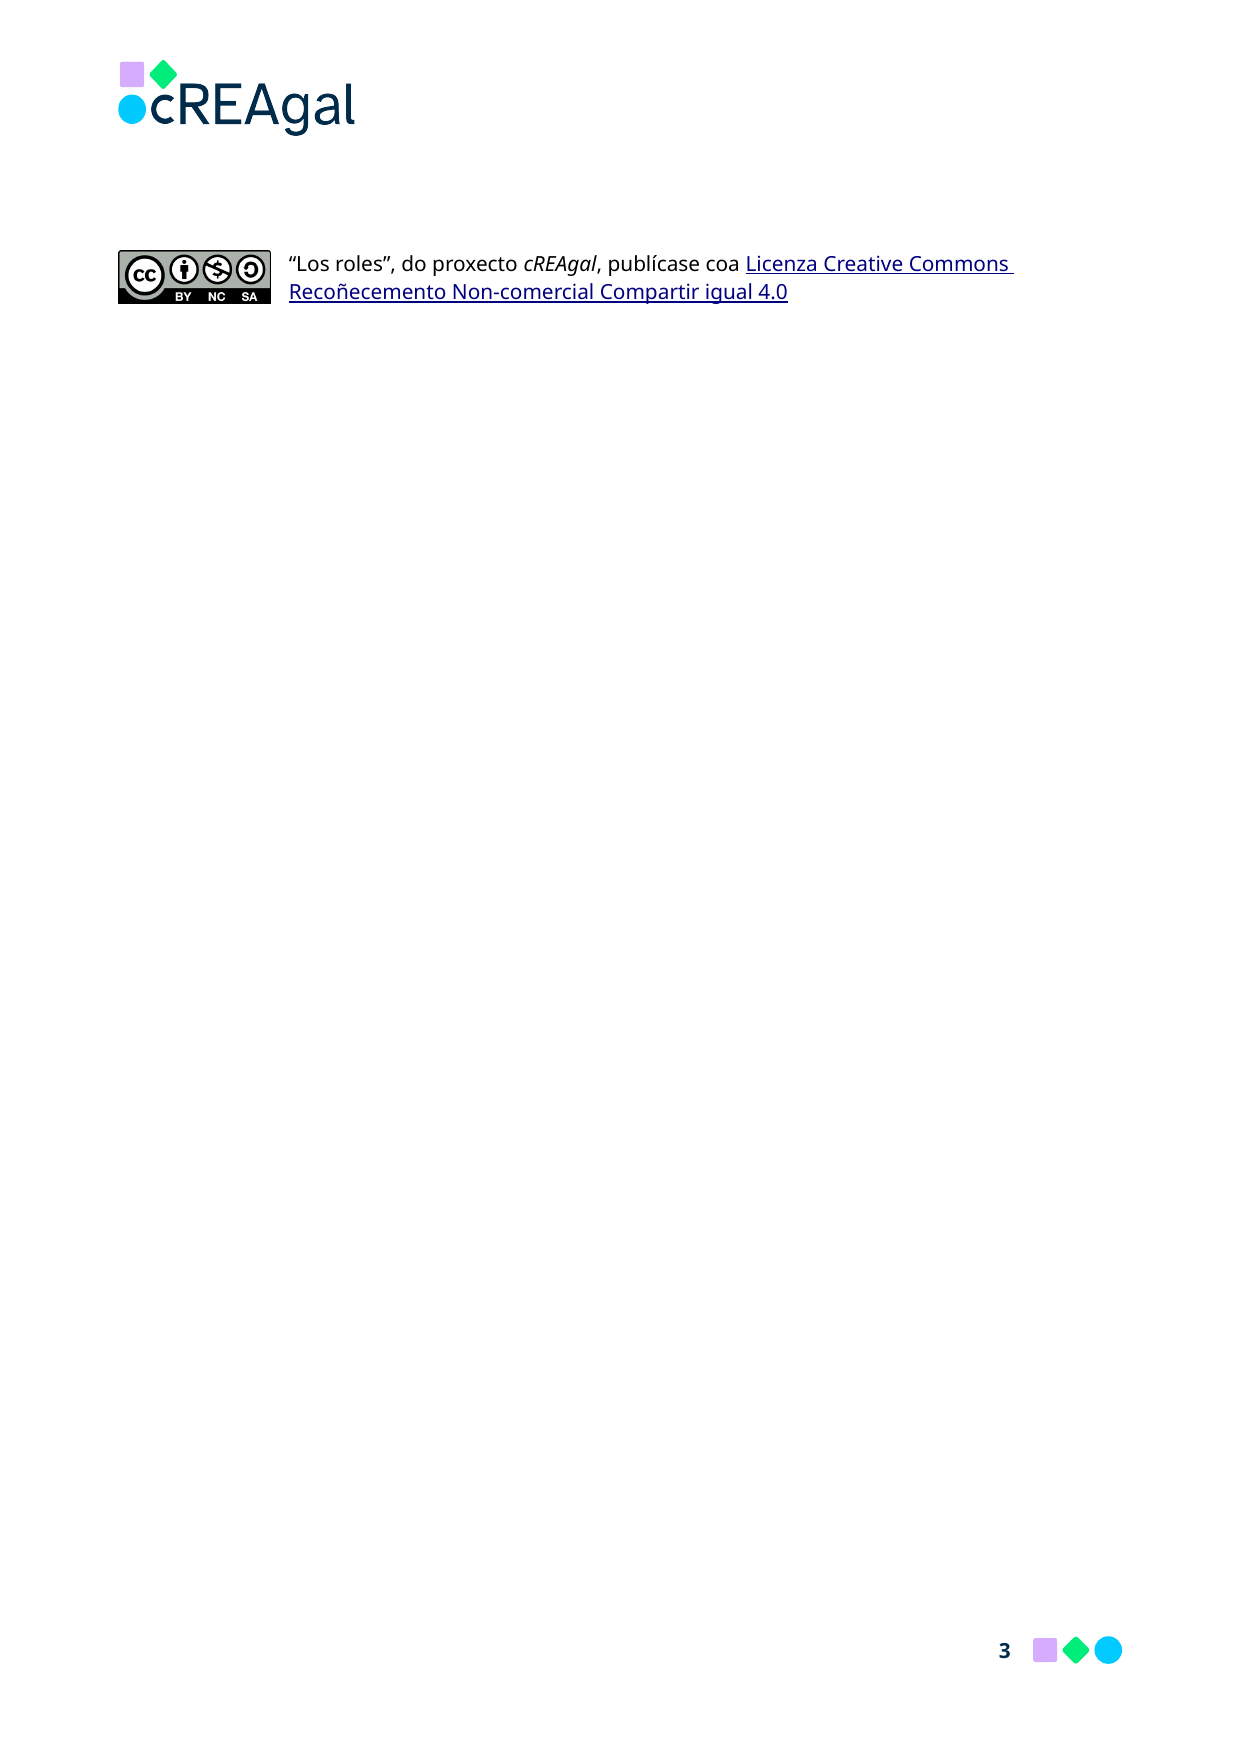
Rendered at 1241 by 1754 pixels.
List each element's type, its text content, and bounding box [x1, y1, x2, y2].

picture [118, 60, 355, 136]
text “Los roles”, do proxecto cREAgal, publícase coa Licenza Creative Commons Recoñecemento Non-comercial Compartir igual 4.0 [118, 249, 1122, 306]
picture [118, 250, 271, 304]
